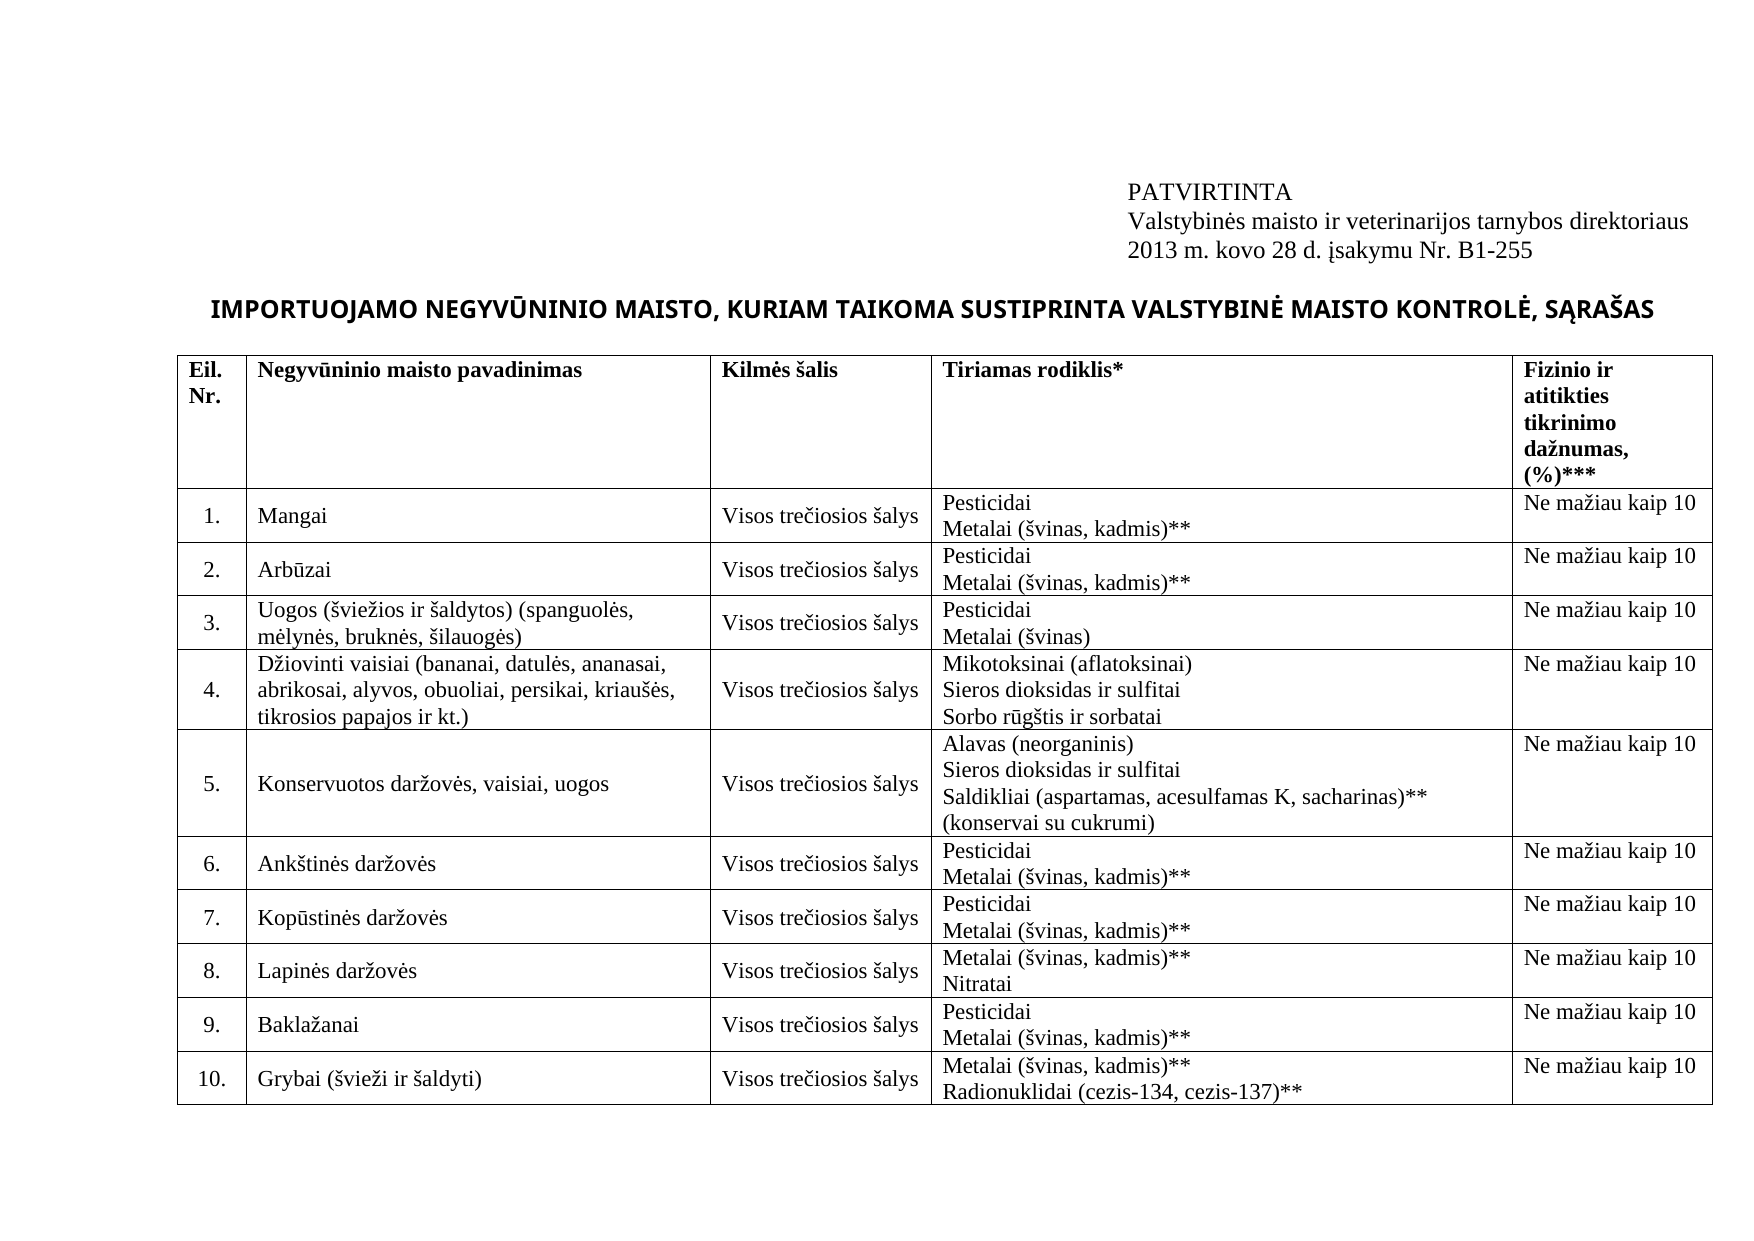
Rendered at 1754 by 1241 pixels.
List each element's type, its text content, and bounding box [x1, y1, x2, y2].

table_cell 2. [178, 543, 246, 595]
text PATVIRTINTA [1127, 177, 1695, 206]
table_cell Ne mažiau kaip 10 [1513, 596, 1712, 649]
table_cell Pesticidai Metalai (švinas, kadmis)** [932, 998, 1512, 1051]
table_cell Visos trečiosios šalys [711, 998, 931, 1051]
text Importuojamo negyvūniniO maistO, kuriam taikoma sustiprinta valstybinė maisto kontrolė, sąrašas [177, 292, 1695, 326]
table_cell Konservuotos daržovės, vaisiai, uogos [247, 730, 710, 836]
text Valstybinės maisto ir veterinarijos tarnybos direktoriaus [1127, 206, 1695, 235]
table_cell Pesticidai Metalai (švinas, kadmis)** [932, 543, 1512, 595]
table_cell Visos trečiosios šalys [711, 650, 931, 729]
table_cell Lapinės daržovės [247, 944, 710, 997]
table_cell 4. [178, 650, 246, 729]
table_cell Mikotoksinai (aflatoksinai) Sieros dioksidas ir sulfitai Sorbo rūgštis ir sorbatai [932, 650, 1512, 729]
table_cell Pesticidai Metalai (švinas) [932, 596, 1512, 649]
table_cell 6. [178, 837, 246, 889]
table_cell Visos trečiosios šalys [711, 596, 931, 649]
table_cell Grybai (švieži ir šaldyti) [247, 1052, 710, 1104]
table_header Negyvūninio maisto pavadinimas [247, 356, 710, 488]
table_cell Visos trečiosios šalys [711, 890, 931, 943]
table_cell Ne mažiau kaip 10 [1513, 998, 1712, 1051]
table_cell Pesticidai Metalai (švinas, kadmis)** [932, 890, 1512, 943]
table_header Tiriamas rodiklis* [932, 356, 1512, 488]
table_cell 3. [178, 596, 246, 649]
table_cell 7. [178, 890, 246, 943]
table_cell Baklažanai [247, 998, 710, 1051]
table_cell 9. [178, 998, 246, 1051]
table_cell Kopūstinės daržovės [247, 890, 710, 943]
table_cell Ne mažiau kaip 10 [1513, 944, 1712, 997]
table_header Eil. Nr. [178, 356, 246, 488]
table_cell Ne mažiau kaip 10 [1513, 650, 1712, 729]
text 2013 m. kovo 28 d. įsakymu Nr. B1-255 [1127, 235, 1695, 263]
table_cell 5. [178, 730, 246, 836]
table_cell Visos trečiosios šalys [711, 543, 931, 595]
table_cell 1. [178, 489, 246, 542]
table_cell Ankštinės daržovės [247, 837, 710, 889]
table_cell Visos trečiosios šalys [711, 1052, 931, 1104]
table_cell Visos trečiosios šalys [711, 730, 931, 836]
table_cell Metalai (švinas, kadmis)** Nitratai [932, 944, 1512, 997]
table_header Kilmės šalis [711, 356, 931, 488]
table_cell 8. [178, 944, 246, 997]
table_cell Džiovinti vaisiai (bananai, datulės, ananasai, abrikosai, alyvos, obuoliai, persikai, kriaušės, tikrosios papajos ir kt.) [247, 650, 710, 729]
table_cell Ne mažiau kaip 10 [1513, 730, 1712, 836]
table_cell Alavas (neorganinis) Sieros dioksidas ir sulfitai Saldikliai (aspartamas, acesulfamas K, sacharinas)** (konservai su cukrumi) [932, 730, 1512, 836]
table_cell Arbūzai [247, 543, 710, 595]
table_cell 10. [178, 1052, 246, 1104]
table_cell Ne mažiau kaip 10 [1513, 890, 1712, 943]
table_cell Mangai [247, 489, 710, 542]
table_cell Ne mažiau kaip 10 [1513, 837, 1712, 889]
table_header Fizinio ir atitikties tikrinimo dažnumas, (%)*** [1513, 356, 1712, 488]
table_cell Visos trečiosios šalys [711, 944, 931, 997]
table_cell Metalai (švinas, kadmis)** Radionuklidai (cezis-134, cezis-137)** [932, 1052, 1512, 1104]
table_cell Visos trečiosios šalys [711, 489, 931, 542]
table_cell Visos trečiosios šalys [711, 837, 931, 889]
table_cell Pesticidai Metalai (švinas, kadmis)** [932, 489, 1512, 542]
table_cell Ne mažiau kaip 10 [1513, 1052, 1712, 1104]
table_cell Uogos (šviežios ir šaldytos) (spanguolės, mėlynės, bruknės, šilauogės) [247, 596, 710, 649]
table_cell Pesticidai Metalai (švinas, kadmis)** [932, 837, 1512, 889]
table_cell Ne mažiau kaip 10 [1513, 489, 1712, 542]
table_cell Ne mažiau kaip 10 [1513, 543, 1712, 595]
